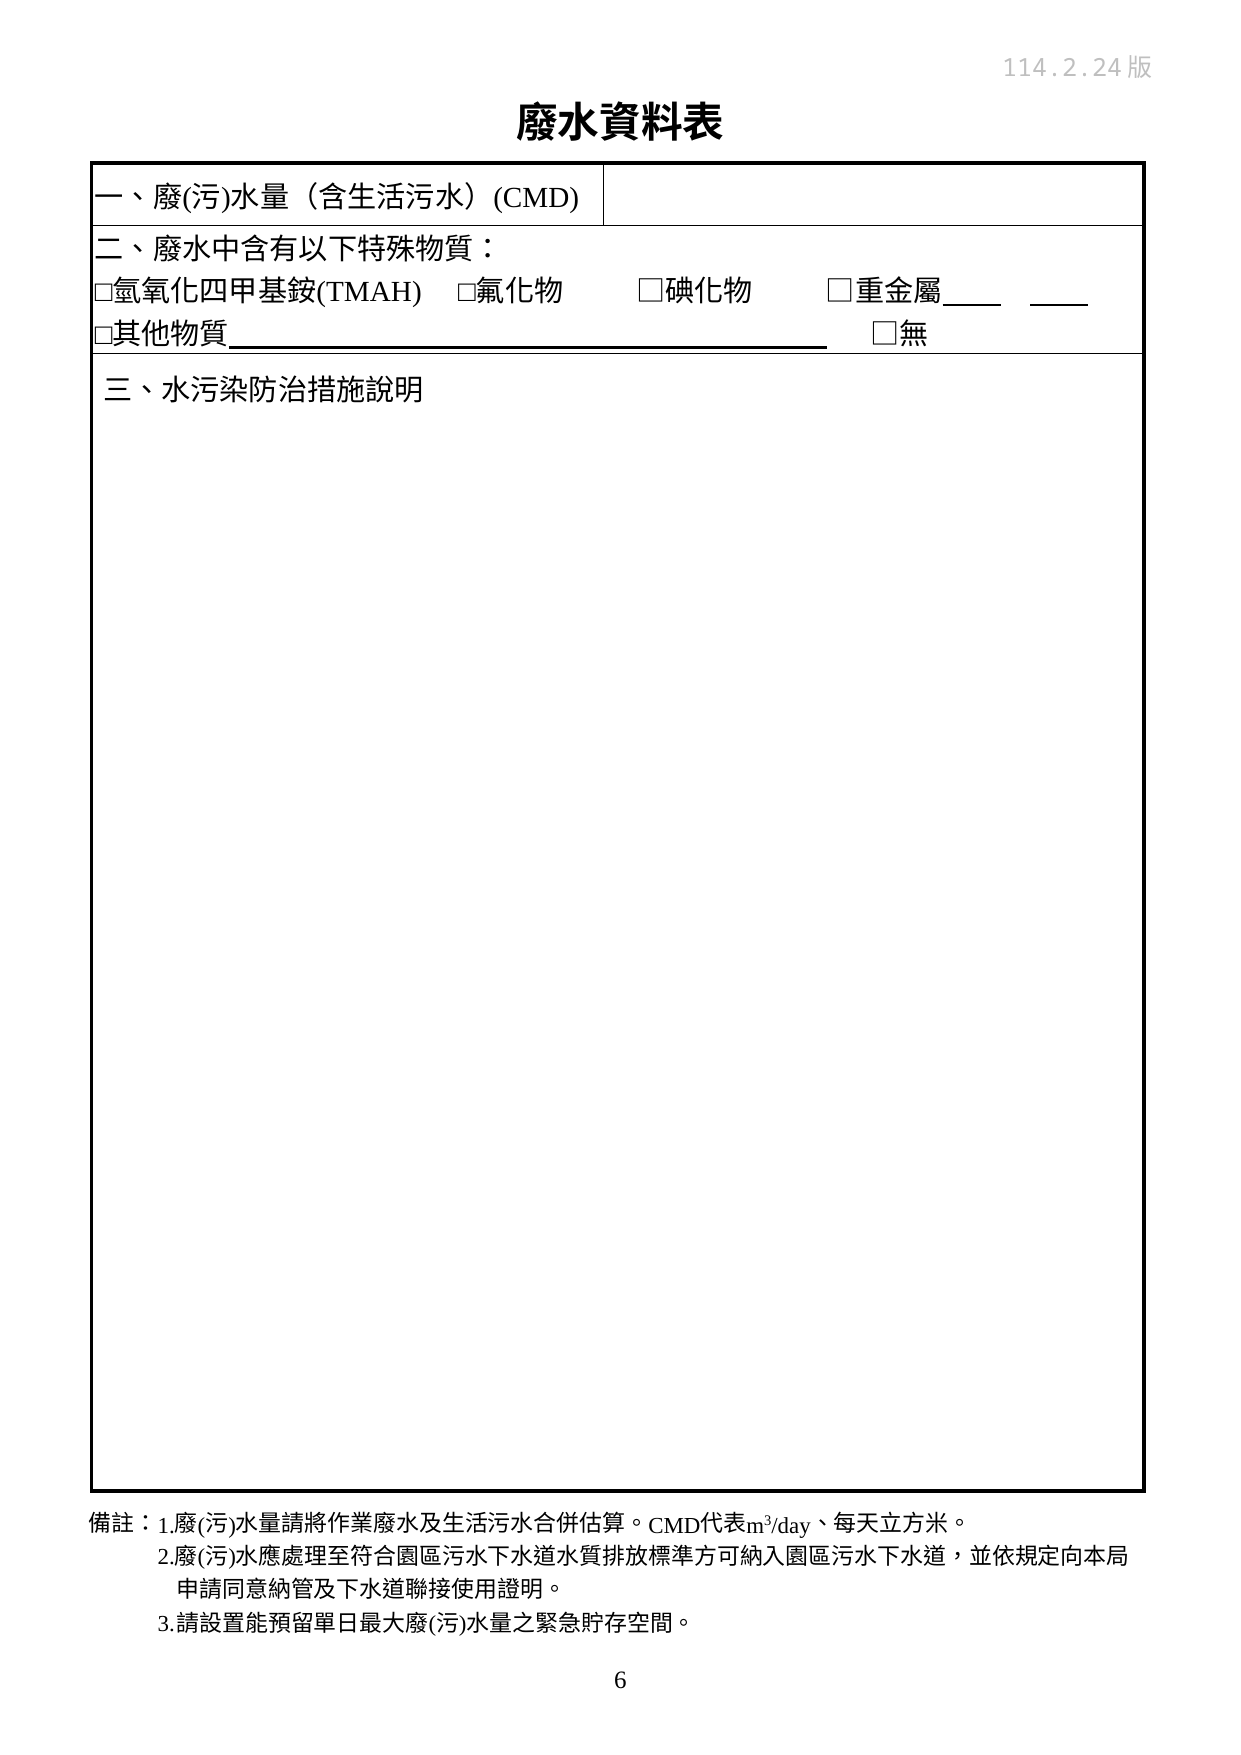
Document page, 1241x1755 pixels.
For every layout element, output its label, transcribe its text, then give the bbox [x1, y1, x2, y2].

text 廢水資料表 [89, 89, 1152, 149]
text 3. 請設置能預留單日最大廢(污)水量之緊急貯存空間。 [157, 1604, 1152, 1638]
table_header 一、廢(污)水量（含生活污水）(CMD) [93, 165, 603, 225]
table_header [604, 165, 1142, 225]
text 2.廢(污)水應處理至符合園區污水下水道水質排放標準方可納入園區污水下水道，並依規定向本局申請同意納管及下水道聯接使用證明。 [157, 1538, 1152, 1604]
text 備註：1.廢(污)水量請將作業廢水及生活污水合併估算。CMD代表m3/day、每天立方米。 [89, 1505, 1152, 1538]
table_cell 二、廢水中含有以下特殊物質： □氫氧化四甲基銨(TMAH) □氟化物 □碘化物 □重金屬 □其他物質 □無 [93, 226, 1142, 353]
table_cell 三、水污染防治措施說明 [93, 354, 1142, 1489]
